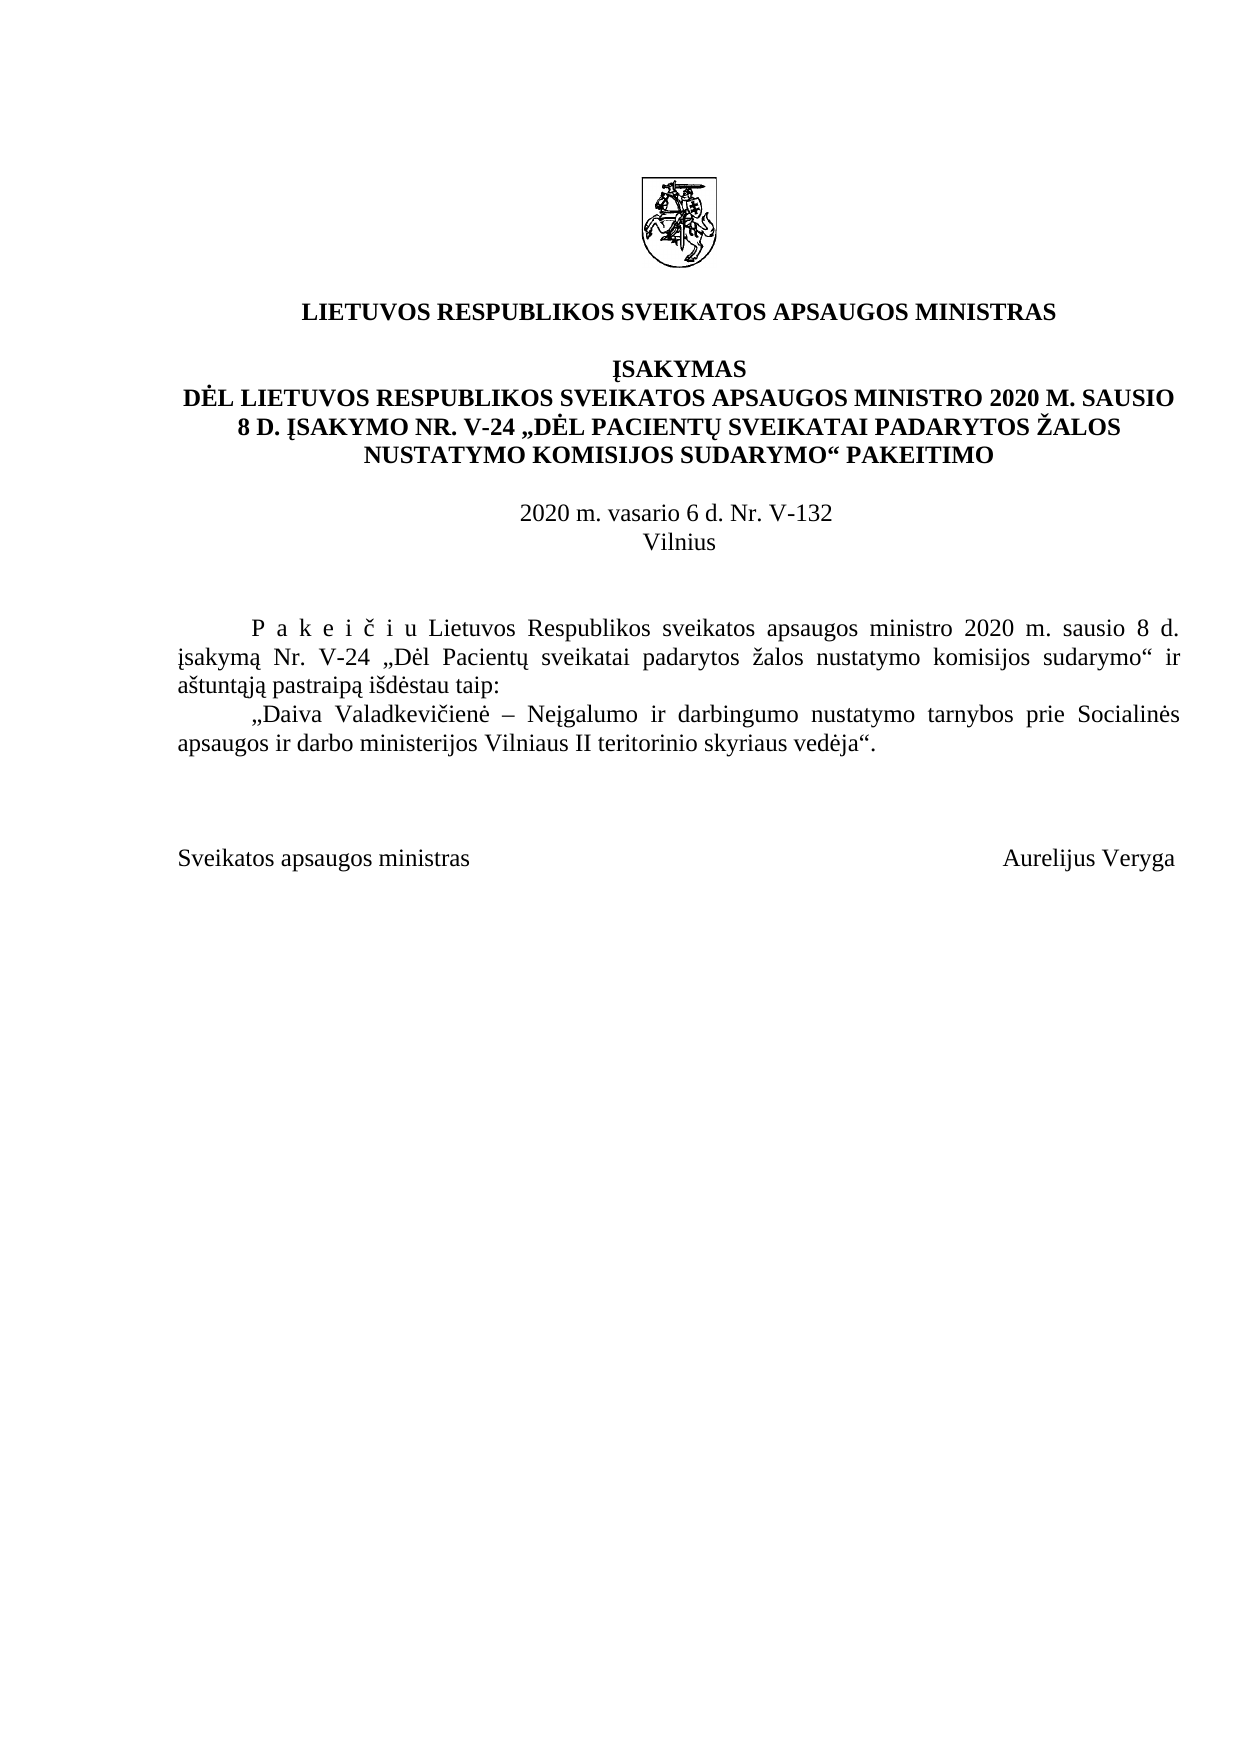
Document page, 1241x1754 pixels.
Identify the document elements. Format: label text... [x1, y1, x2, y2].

text „Daiva Valadkevičienė – Neįgalumo ir darbingumo nustatymo tarnybos prie Socialinės apsaugos ir darbo ministerijos Vilniaus II teritorinio skyriaus vedėja“. [177, 699, 1181, 757]
text Vilnius [177, 527, 1181, 555]
text ĮSAKYMAS [177, 354, 1181, 383]
text DĖL LIETUVOS RESPUBLIKOS SVEIKATOS APSAUGOS MINISTRO 2020 M. SAUSIO 8 D. ĮSAKYMO NR. V-24 „DĖL PACIENTŲ SVEIKATAI PADARYTOS ŽALOS NUSTATYMO KOMISIJOS SUDARYMO“ PAKEITIMO [177, 383, 1181, 469]
text P a k e i č i u Lietuvos Respublikos sveikatos apsaugos ministro 2020 m. sausio 8 d. įsakymą Nr. V-24 „Dėl Pacientų sveikatai padarytos žalos nustatymo komisijos sudarymo“ ir aštuntąją pastraipą išdėstau taip: [177, 613, 1181, 699]
text LIETUVOS RESPUBLIKOS SVEIKATOS APSAUGOS MINISTRAS [177, 297, 1181, 325]
text 2020 m. vasario 6 d. Nr. V-132 [177, 498, 1181, 527]
text Sveikatos apsaugos ministras Aurelijus Veryga [177, 843, 1181, 872]
